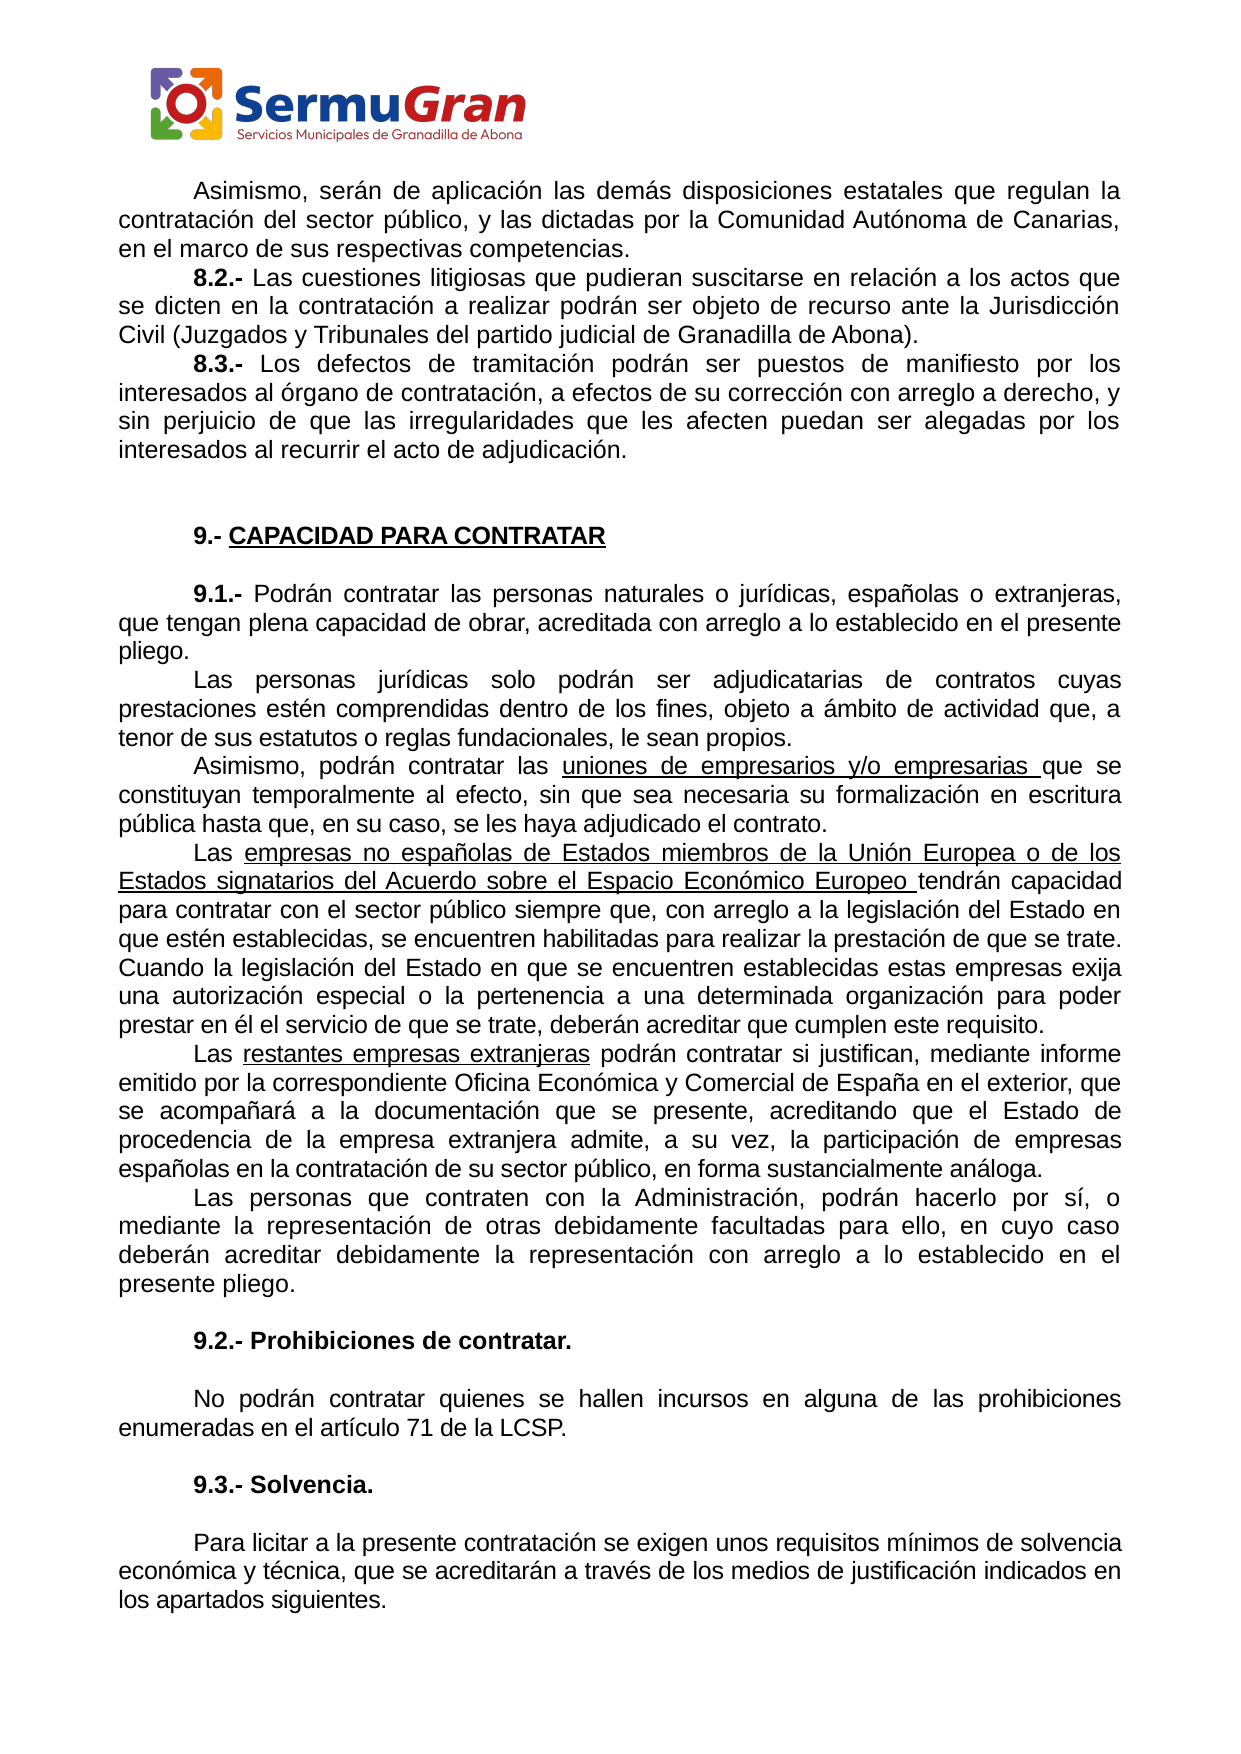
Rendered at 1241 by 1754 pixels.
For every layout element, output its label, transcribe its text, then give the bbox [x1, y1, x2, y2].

text Para licitar a la presente contratación se exigen unos requisitos mínimos de solvencia económica y técnica, que se acreditarán a través de los medios de justificación indicados en los apartados siguientes. [118, 1528, 1122, 1614]
text 8.2.- Las cuestiones litigiosas que pudieran suscitarse en relación a los actos que se dicten en la contratación a realizar podrán ser objeto de recurso ante la Jurisdicción Civil (Juzgados y Tribunales del partido judicial de Granadilla de Abona). [118, 263, 1122, 349]
text 9.- CAPACIDAD PARA CONTRATAR [118, 521, 1122, 550]
text Las empresas no españolas de Estados miembros de la Unión Europea o de los Estados signatarios del Acuerdo sobre el Espacio Económico Europeo tendrán capacidad para contratar con el sector público siempre que, con arreglo a la legislación del Estado en que estén establecidas, se encuentren habilitadas para realizar la prestación de que se trate. Cuando la legislación del Estado en que se encuentren establecidas estas empresas exija una autorización especial o la pertenencia a una determinada organización para poder prestar en él el servicio de que se trate, deberán acreditar que cumplen este requisito. [118, 838, 1122, 1039]
text Las personas jurídicas solo podrán ser adjudicatarias de contratos cuyas prestaciones estén comprendidas dentro de los fines, objeto a ámbito de actividad que, a tenor de sus estatutos o reglas fundacionales, le sean propios. [118, 665, 1122, 751]
text Las restantes empresas extranjeras podrán contratar si justifican, mediante informe emitido por la correspondiente Oficina Económica y Comercial de España en el exterior, que se acompañará a la documentación que se presente, acreditando que el Estado de procedencia de la empresa extranjera admite, a su vez, la participación de empresas españolas en la contratación de su sector público, en forma sustancialmente análoga. [118, 1039, 1122, 1183]
text 9.1.- Podrán contratar las personas naturales o jurídicas, españolas o extranjeras, que tengan plena capacidad de obrar, acreditada con arreglo a lo establecido en el presente pliego. [118, 579, 1122, 665]
text 9.2.- Prohibiciones de contratar. [118, 1326, 1122, 1355]
text 9.3.- Solvencia. [118, 1470, 1122, 1499]
text Las personas que contraten con la Administración, podrán hacerlo por sí, o mediante la representación de otras debidamente facultadas para ello, en cuyo caso deberán acreditar debidamente la representación con arreglo a lo establecido en el presente pliego. [118, 1183, 1122, 1298]
text Asimismo, serán de aplicación las demás disposiciones estatales que regulan la contratación del sector público, y las dictadas por la Comunidad Autónoma de Canarias, en el marco de sus respectivas competencias. [118, 176, 1122, 263]
text No podrán contratar quienes se hallen incursos en alguna de las prohibiciones enumeradas en el artículo 71 de la LCSP. [118, 1384, 1122, 1441]
text Asimismo, podrán contratar las uniones de empresarios y/o empresarias que se constituyan temporalmente al efecto, sin que sea necesaria su formalización en escritura pública hasta que, en su caso, se les haya adjudicado el contrato. [118, 751, 1122, 838]
picture [133, 83, 543, 123]
text 8.3.- Los defectos de tramitación podrán ser puestos de manifiesto por los interesados al órgano de contratación, a efectos de su corrección con arreglo a derecho, y sin perjuicio de que las irregularidades que les afecten puedan ser alegadas por los interesados al recurrir el acto de adjudicación. [118, 349, 1122, 464]
